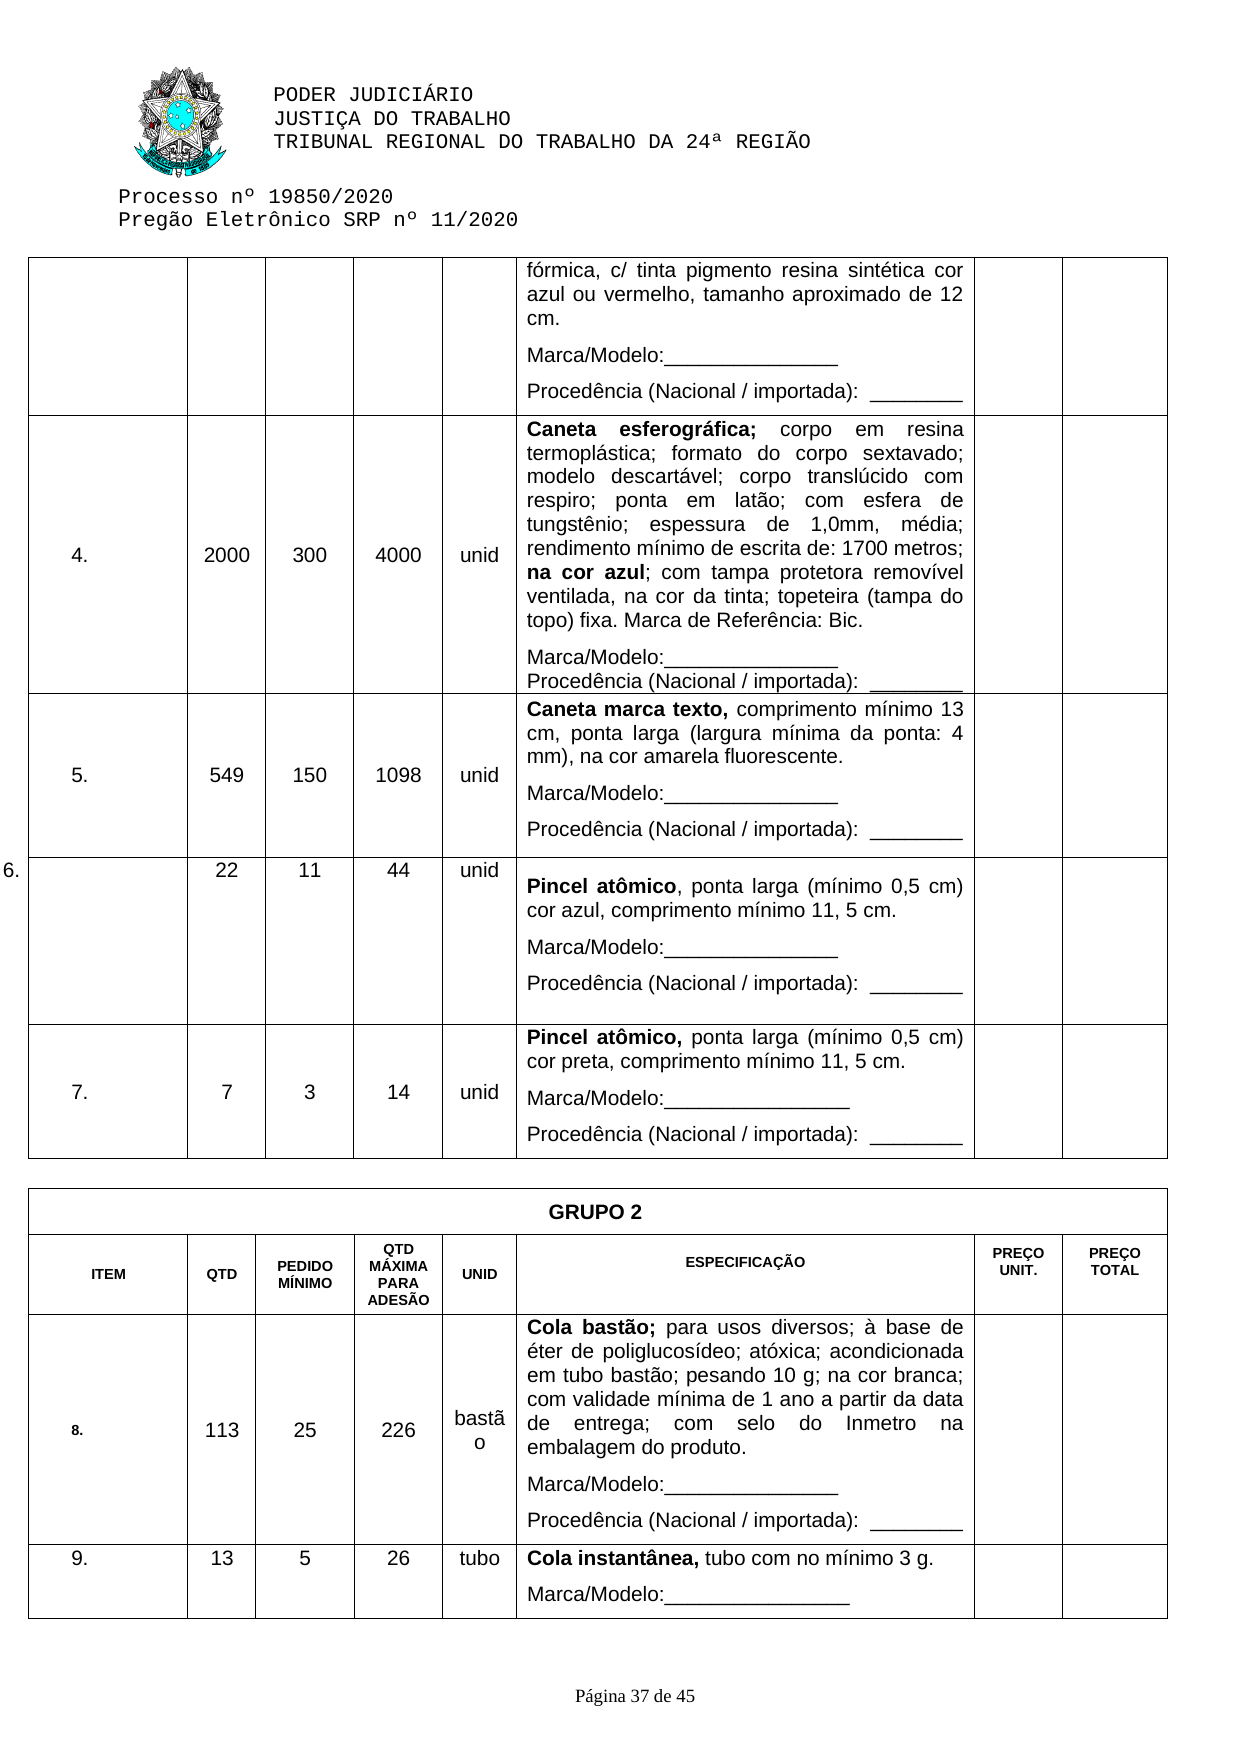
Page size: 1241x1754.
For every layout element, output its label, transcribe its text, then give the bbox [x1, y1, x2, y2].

table_cell 4000 [354, 416, 442, 692]
table_cell 2000 [188, 416, 265, 692]
table_cell 5 [256, 1545, 354, 1618]
table_cell 113 [188, 1315, 255, 1544]
table_cell [29, 1315, 187, 1544]
table_cell Pincel atômico, ponta larga (mínimo 0,5 cm) cor azul, comprimento mínimo 11, 5 cm. Marca/Modelo:_______________ Procedência (Nacional / importada): ________ [517, 858, 974, 1024]
table_cell 26 [355, 1545, 442, 1618]
table_cell [354, 258, 442, 415]
table_cell tubo [443, 1545, 516, 1618]
table_cell UNID [443, 1235, 516, 1314]
table_cell Caneta marca texto, comprimento mínimo 13 cm, ponta larga (largura mínima da ponta: 4 mm), na cor amarela fluorescente. Marca/Modelo:_______________ Procedência (Nacional / importada): ________ [517, 694, 974, 857]
table_cell PREÇO TOTAL [1063, 1235, 1167, 1314]
table_cell 226 [355, 1315, 442, 1544]
table_cell [443, 258, 516, 415]
table_cell unid [443, 858, 516, 1024]
table_cell QTD [188, 1235, 255, 1314]
table_cell Cola instantânea, tubo com no mínimo 3 g. Marca/Modelo:________________ [517, 1545, 974, 1618]
table_cell 300 [266, 416, 353, 692]
table_cell 22 [188, 858, 265, 1024]
table_cell [1063, 858, 1167, 1024]
table_cell [1063, 416, 1167, 692]
table_cell [975, 1315, 1062, 1544]
table_cell [1063, 694, 1167, 857]
table_cell 3 [266, 1025, 353, 1158]
table_cell 25 [256, 1315, 354, 1544]
table_cell [29, 694, 187, 857]
table_cell [975, 1025, 1062, 1158]
table_cell 11 [266, 858, 353, 1024]
table_cell 1098 [354, 694, 442, 857]
table_cell PEDIDO MÍNIMO [256, 1235, 354, 1314]
table_cell unid [443, 1025, 516, 1158]
table_cell unid [443, 416, 516, 692]
table_cell 7 [188, 1025, 265, 1158]
table_cell bastão [443, 1315, 516, 1544]
table_cell 150 [266, 694, 353, 857]
table_cell [975, 694, 1062, 857]
table_cell ITEM [29, 1235, 187, 1314]
table_cell 549 [188, 694, 265, 857]
table_cell ESPECIFICAÇÃO [517, 1235, 974, 1314]
table_cell [1063, 1545, 1167, 1618]
table_cell [29, 1025, 187, 1158]
table_cell [975, 1545, 1062, 1618]
table_header GRUPO 2 [29, 1189, 1167, 1234]
table_cell [29, 416, 187, 692]
table_cell Caneta esferográfica; corpo em resina termoplástica; formato do corpo sextavado; modelo descartável; corpo translúcido com respiro; ponta em latão; com esfera de tungstênio; espessura de 1,0mm, média; rendimento mínimo de escrita de: 1700 metros; na cor azul; com tampa protetora removível ventilada, na cor da tinta; topeteira (tampa do topo) fixa. Marca de Referência: Bic. Marca/Modelo:_______________ Procedência (Nacional / importada): ________ [517, 416, 974, 692]
table_cell [266, 258, 353, 415]
table_cell Pincel atômico, ponta larga (mínimo 0,5 cm) cor preta, comprimento mínimo 11, 5 cm. Marca/Modelo:________________ Procedência (Nacional / importada): ________ [517, 1025, 974, 1158]
table_cell Cola bastão; para usos diversos; à base de éter de poliglucosídeo; atóxica; acondicionada em tubo bastão; pesando 10 g; na cor branca; com validade mínima de 1 ano a partir da data de entrega; com selo do Inmetro na embalagem do produto. Marca/Modelo:_______________ Procedência (Nacional / importada): ________ [517, 1315, 974, 1544]
table_cell fórmica, c/ tinta pigmento resina sintética cor azul ou vermelho, tamanho aproximado de 12 cm. Marca/Modelo:_______________ Procedência (Nacional / importada): ________ [517, 258, 974, 415]
picture [133, 66, 228, 178]
table_cell [29, 258, 187, 415]
table_cell [1063, 1315, 1167, 1544]
table_cell [29, 1545, 187, 1618]
table_cell unid [443, 694, 516, 857]
table_cell [975, 258, 1062, 415]
table_cell [1063, 258, 1167, 415]
table_cell 44 [354, 858, 442, 1024]
table_cell 14 [354, 1025, 442, 1158]
table_cell 13 [188, 1545, 255, 1618]
table_cell PREÇO UNIT. [975, 1235, 1062, 1314]
table_cell [975, 416, 1062, 692]
table_cell QTD MÁXIMA PARA ADESÃO [355, 1235, 442, 1314]
table_cell [29, 858, 187, 1024]
table_cell [1063, 1025, 1167, 1158]
table_cell [975, 858, 1062, 1024]
table_cell [188, 258, 265, 415]
